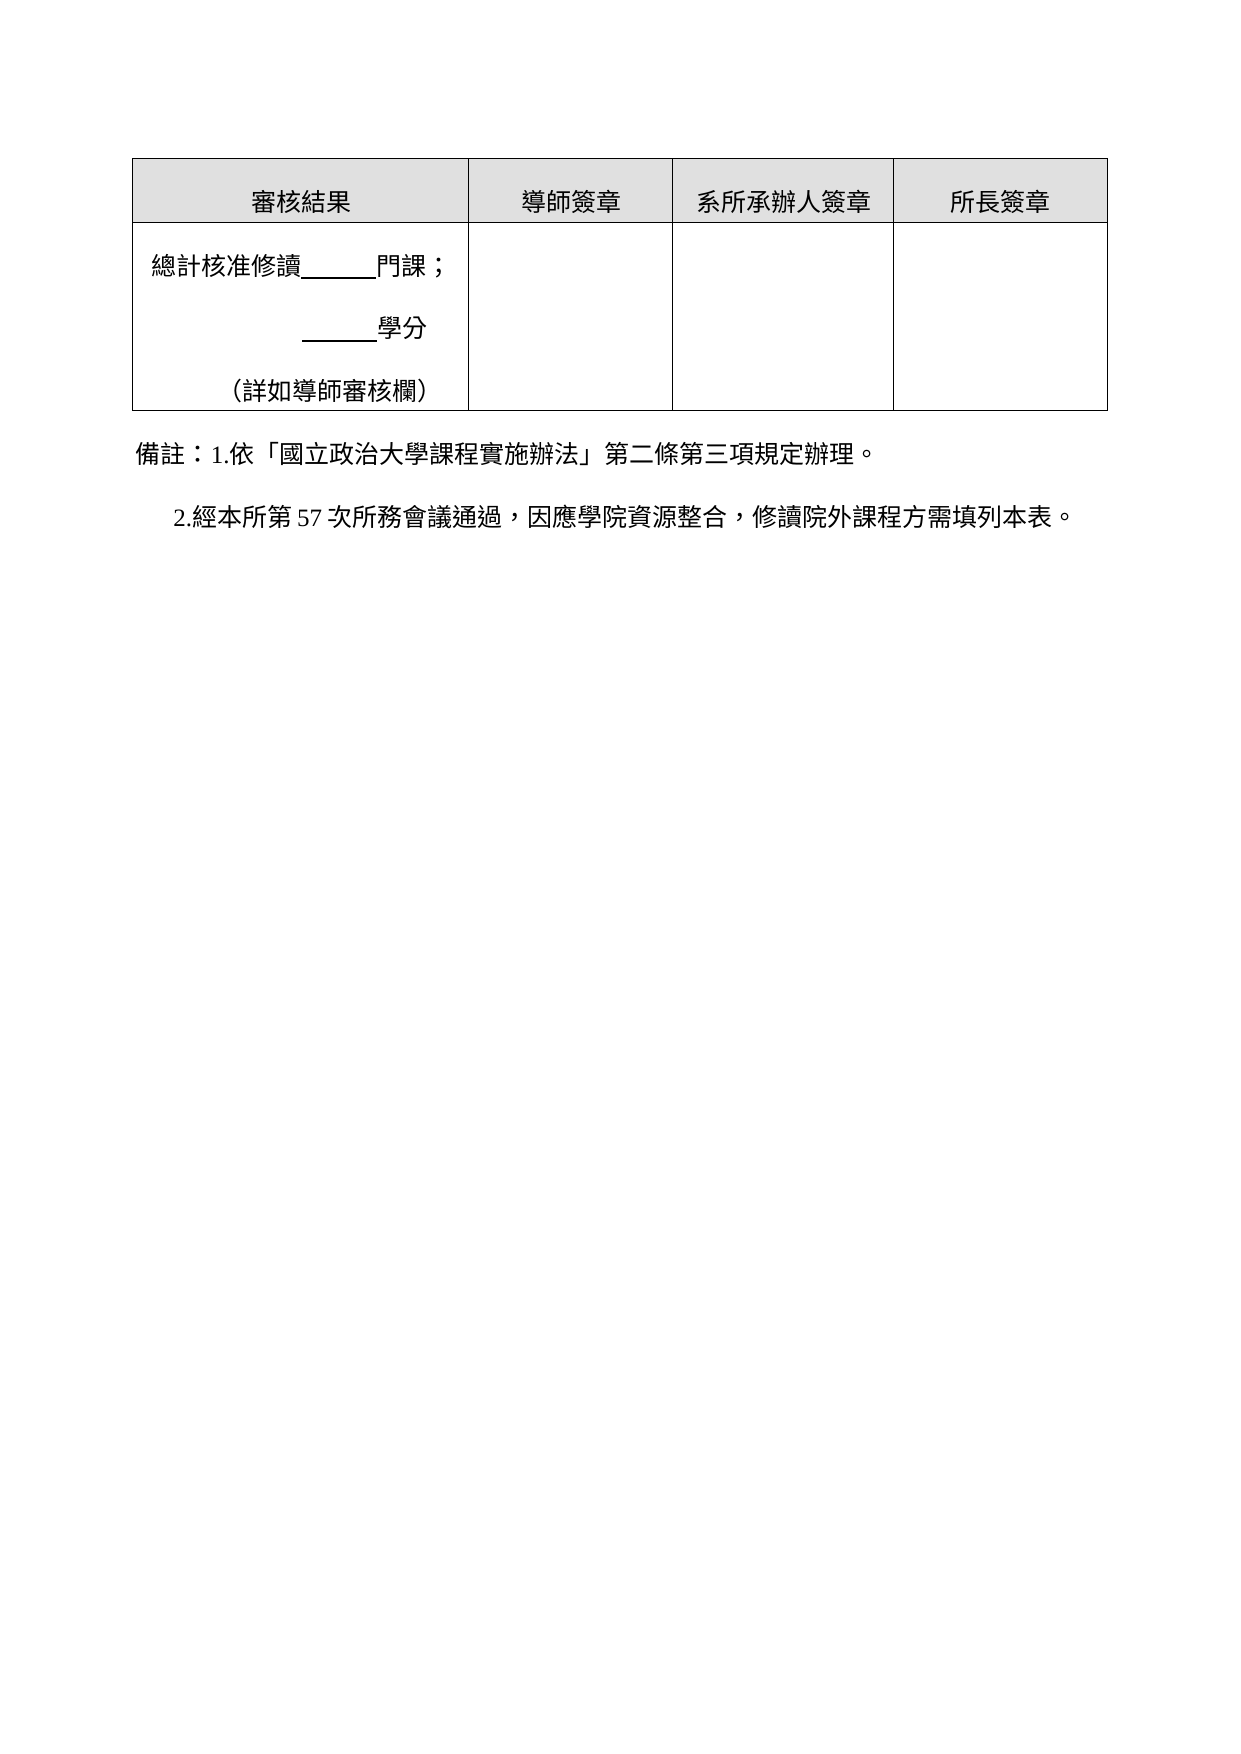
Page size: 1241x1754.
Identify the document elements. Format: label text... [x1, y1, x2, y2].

table_cell [673, 223, 893, 410]
table_cell 所長簽章 [894, 159, 1107, 222]
table_cell 總計核准修讀 門課； 學分 （詳如導師審核欄） [133, 223, 468, 410]
table_cell 審核結果 [133, 159, 468, 222]
table_cell 導師簽章 [469, 159, 672, 222]
table_cell 系所承辦人簽章 [673, 159, 893, 222]
table_cell 備註：1.依「國立政治大學課程實施辦法」第二條第三項規定辦理。 2.經本所第57次所務會議通過，因應學院資源整合，修讀院外課程方需填列本表。 [133, 411, 1108, 599]
table_cell [469, 223, 672, 410]
table_cell [894, 223, 1107, 410]
